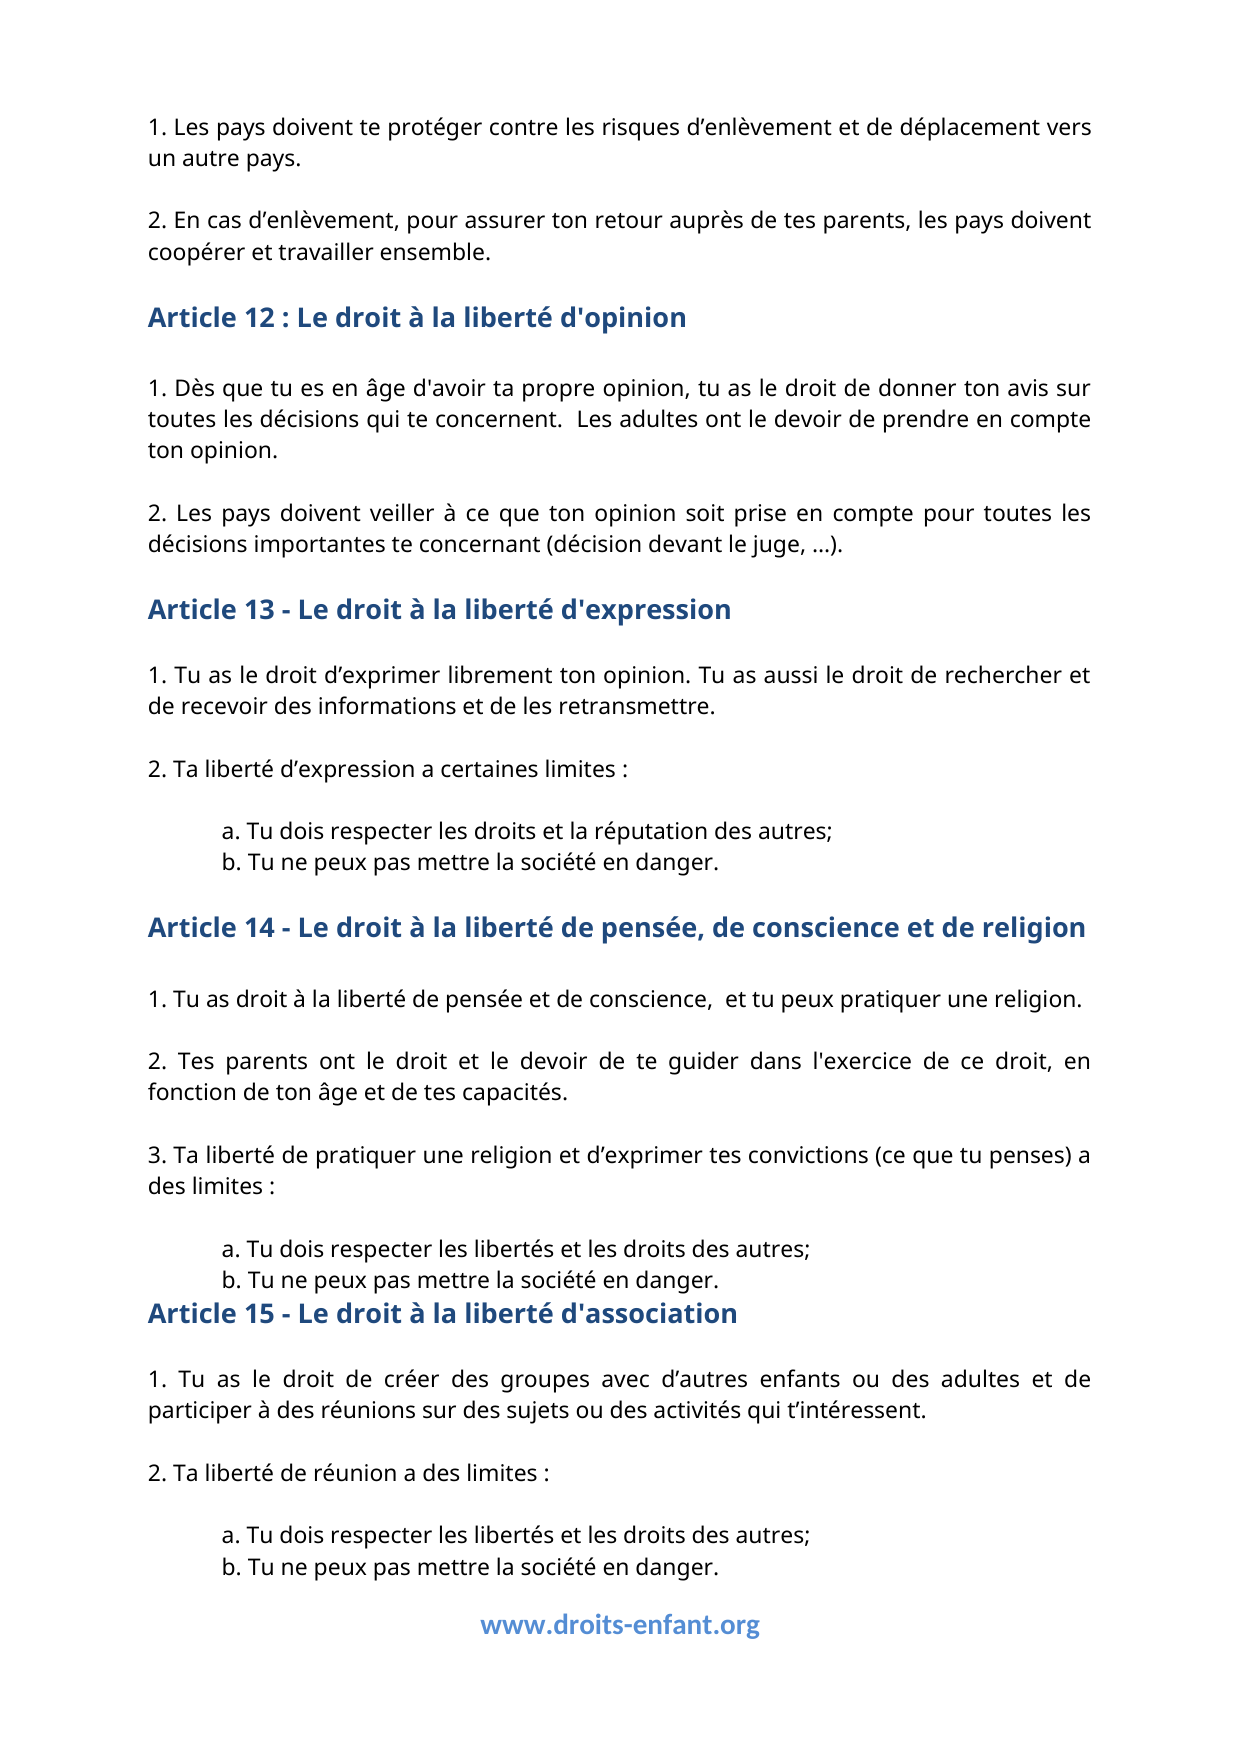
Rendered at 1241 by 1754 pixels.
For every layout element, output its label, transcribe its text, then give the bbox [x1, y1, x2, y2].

text Article 13 - Le droit à la liberté d'expression [148, 559, 1093, 627]
text 1. Les pays doivent te protéger contre les risques d’enlèvement et de déplacement vers un autre pays. [148, 74, 1093, 173]
text 2. Les pays doivent veiller à ce que ton opinion soit prise en compte pour toutes les décisions importantes te concernant (décision devant le juge, …). [148, 466, 1093, 559]
text 1. Tu as le droit d’exprimer librement ton opinion. Tu as aussi le droit de rechercher et de recevoir des informations et de les retransmettre. [148, 627, 1093, 721]
text 2. En cas d’enlèvement, pour assurer ton retour auprès de tes parents, les pays doivent coopérer et travailler ensemble. [148, 173, 1093, 267]
text a. Tu dois respecter les libertés et les droits des autres; [221, 1488, 1093, 1551]
text 1. Dès que tu es en âge d'avoir ta propre opinion, tu as le droit de donner ton avis sur toutes les décisions qui te concernent. Les adultes ont le devoir de prendre en compte ton opinion. [148, 335, 1093, 466]
text 1. Tu as le droit de créer des groupes avec d’autres enfants ou des adultes et de participer à des réunions sur des sujets ou des activités qui t’intéressent. [148, 1332, 1093, 1426]
text a. Tu dois respecter les libertés et les droits des autres; [221, 1201, 1093, 1264]
text 3. Ta liberté de pratiquer une religion et d’exprimer tes convictions (ce que tu penses) a des limites : [148, 1107, 1093, 1201]
text 1. Tu as droit à la liberté de pensée et de conscience, et tu peux pratiquer une religion. [148, 946, 1093, 1014]
text Article 15 - Le droit à la liberté d'association [148, 1295, 1093, 1332]
text 2. Ta liberté de réunion a des limites : [148, 1426, 1093, 1488]
text b. Tu ne peux pas mettre la société en danger. [221, 1551, 1093, 1582]
text b. Tu ne peux pas mettre la société en danger. [221, 846, 1093, 877]
text a. Tu dois respecter les droits et la réputation des autres; [221, 784, 1093, 846]
text 2. Ta liberté d’expression a certaines limites : [148, 721, 1093, 784]
text Article 14 - Le droit à la liberté de pensée, de conscience et de religion [148, 877, 1093, 946]
text Article 12 : Le droit à la liberté d'opinion [148, 267, 1093, 335]
text 2. Tes parents ont le droit et le devoir de te guider dans l'exercice de ce droit, en fonction de ton âge et de tes capacités. [148, 1014, 1093, 1107]
text b. Tu ne peux pas mettre la société en danger. [221, 1264, 1093, 1295]
